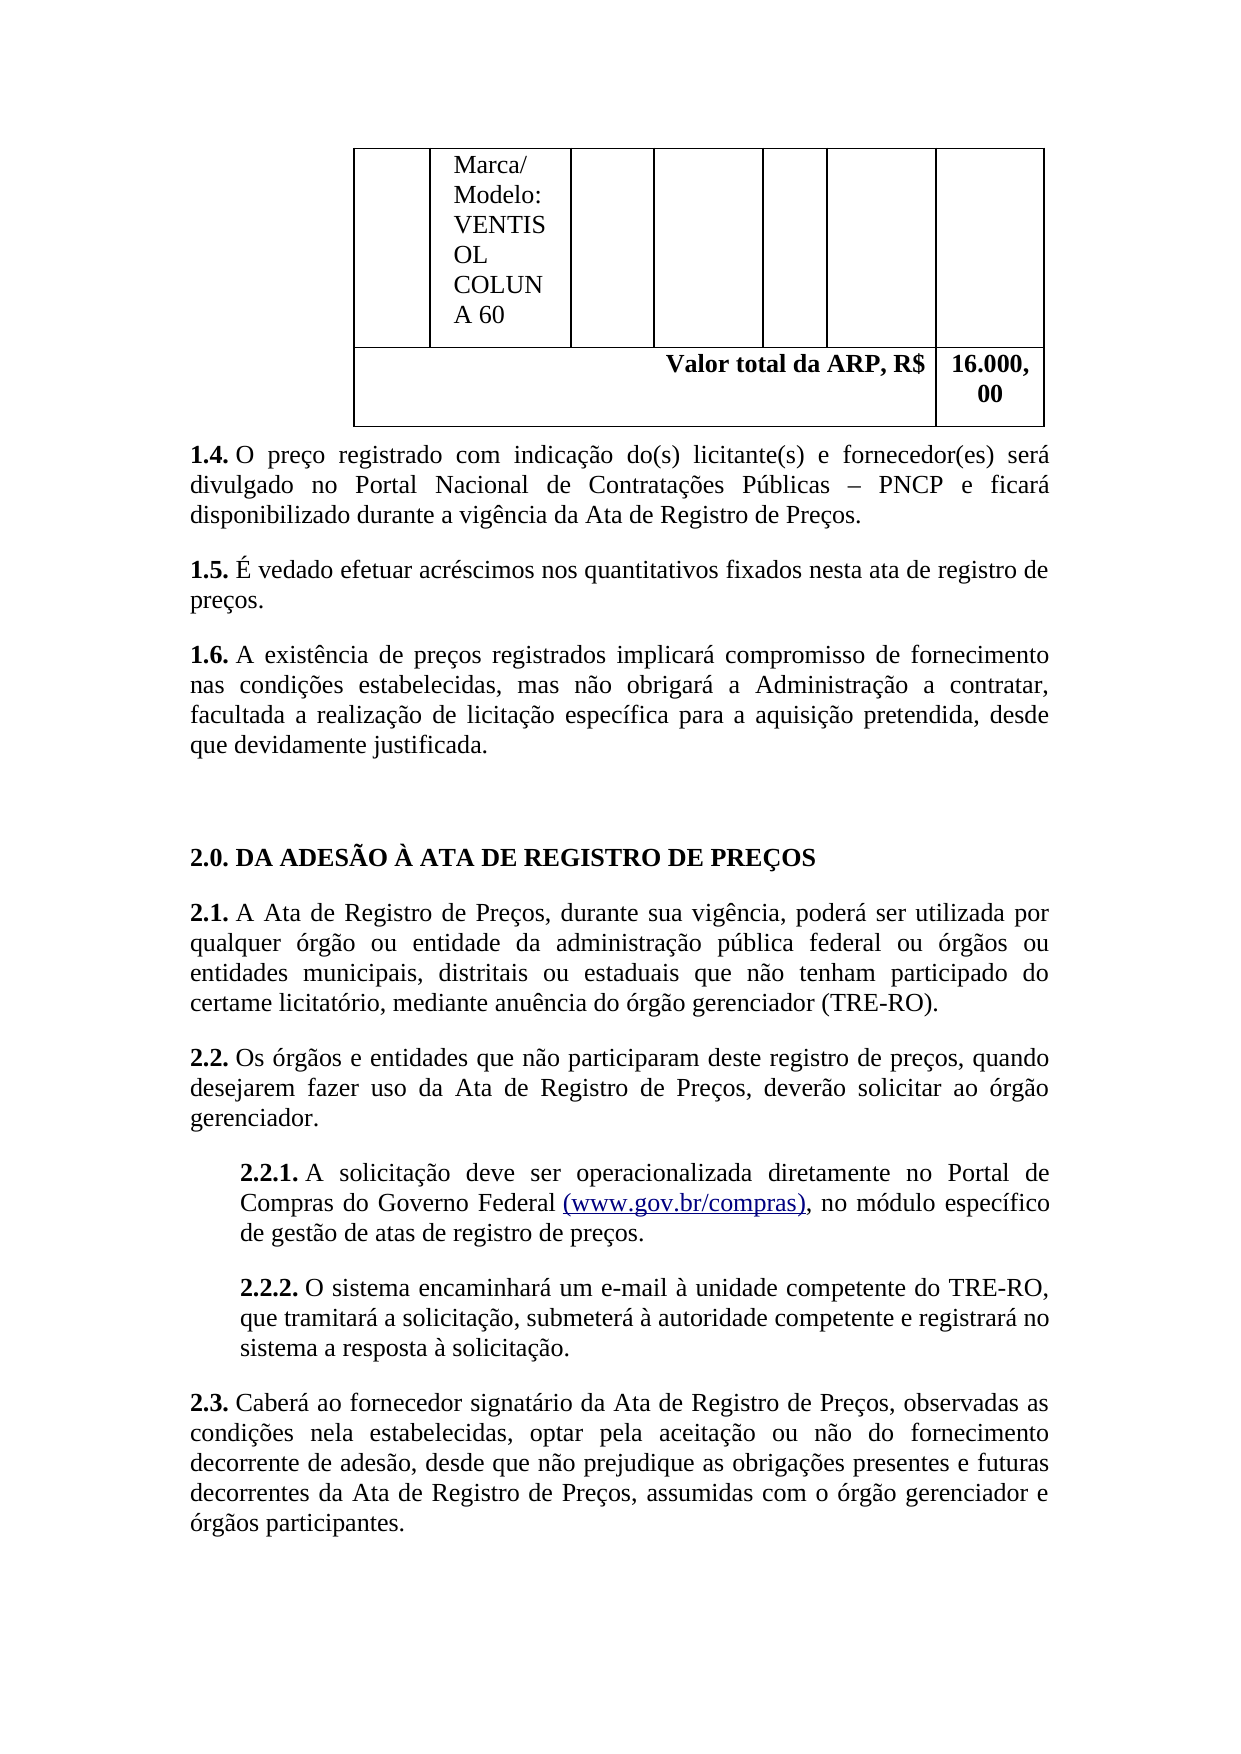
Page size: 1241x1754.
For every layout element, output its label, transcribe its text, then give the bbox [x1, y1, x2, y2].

table_cell 16.000,00 [937, 348, 1043, 426]
table_cell Valor total da ARP, R$ [355, 348, 935, 426]
text 2.2.1. A solicitação deve ser operacionalizada diretamente no Portal de Compras do Governo Federal (www.gov.br/compras), no módulo específico de gestão de atas de registro de preços. [240, 1157, 1051, 1247]
text 1.6. A existência de preços registrados implicará compromisso de fornecimento nas condições estabelecidas, mas não obrigará a Administração a contratar, facultada a realização de licitação específica para a aquisição pretendida, desde que devidamente justificada. [190, 639, 1051, 759]
text 1.5. É vedado efetuar acréscimos nos quantitativos fixados nesta ata de registro de preços. [190, 554, 1051, 614]
text 1.4. O preço registrado com indicação do(s) licitante(s) e fornecedor(es) será divulgado no Portal Nacional de Contratações Públicas – PNCP e ficará disponibilizado durante a vigência da Ata de Registro de Preços. [190, 439, 1051, 529]
table_cell [828, 149, 935, 347]
text 2.3. Caberá ao fornecedor signatário da Ata de Registro de Preços, observadas as condições nela estabelecidas, optar pela aceitação ou não do fornecimento decorrente de adesão, desde que não prejudique as obrigações presentes e futuras decorrentes da Ata de Registro de Preços, assumidas com o órgão gerenciador e órgãos participantes. [190, 1387, 1051, 1537]
table_cell [764, 149, 826, 347]
text 2.1. A Ata de Registro de Preços, durante sua vigência, poderá ser utilizada por qualquer órgão ou entidade da administração pública federal ou órgãos ou entidades municipais, distritais ou estaduais que não tenham participado do certame licitatório, mediante anuência do órgão gerenciador (TRE-RO). [190, 897, 1051, 1017]
text 2.0. DA ADESÃO À ATA DE REGISTRO DE PREÇOS [190, 842, 1051, 872]
text 2.2. Os órgãos e entidades que não participaram deste registro de preços, quando desejarem fazer uso da Ata de Registro de Preços, deverão solicitar ao órgão gerenciador. [190, 1042, 1051, 1132]
table_cell [572, 149, 653, 347]
table_cell [355, 149, 429, 347]
table_cell Marca/ Modelo: VENTISOL COLUNA 60 [431, 149, 570, 347]
text 2.2.2. O sistema encaminhará um e-mail à unidade competente do TRE-RO, que tramitará a solicitação, submeterá à autoridade competente e registrará no sistema a resposta à solicitação. [240, 1272, 1051, 1362]
table_cell [655, 149, 762, 347]
table_cell [937, 149, 1043, 347]
